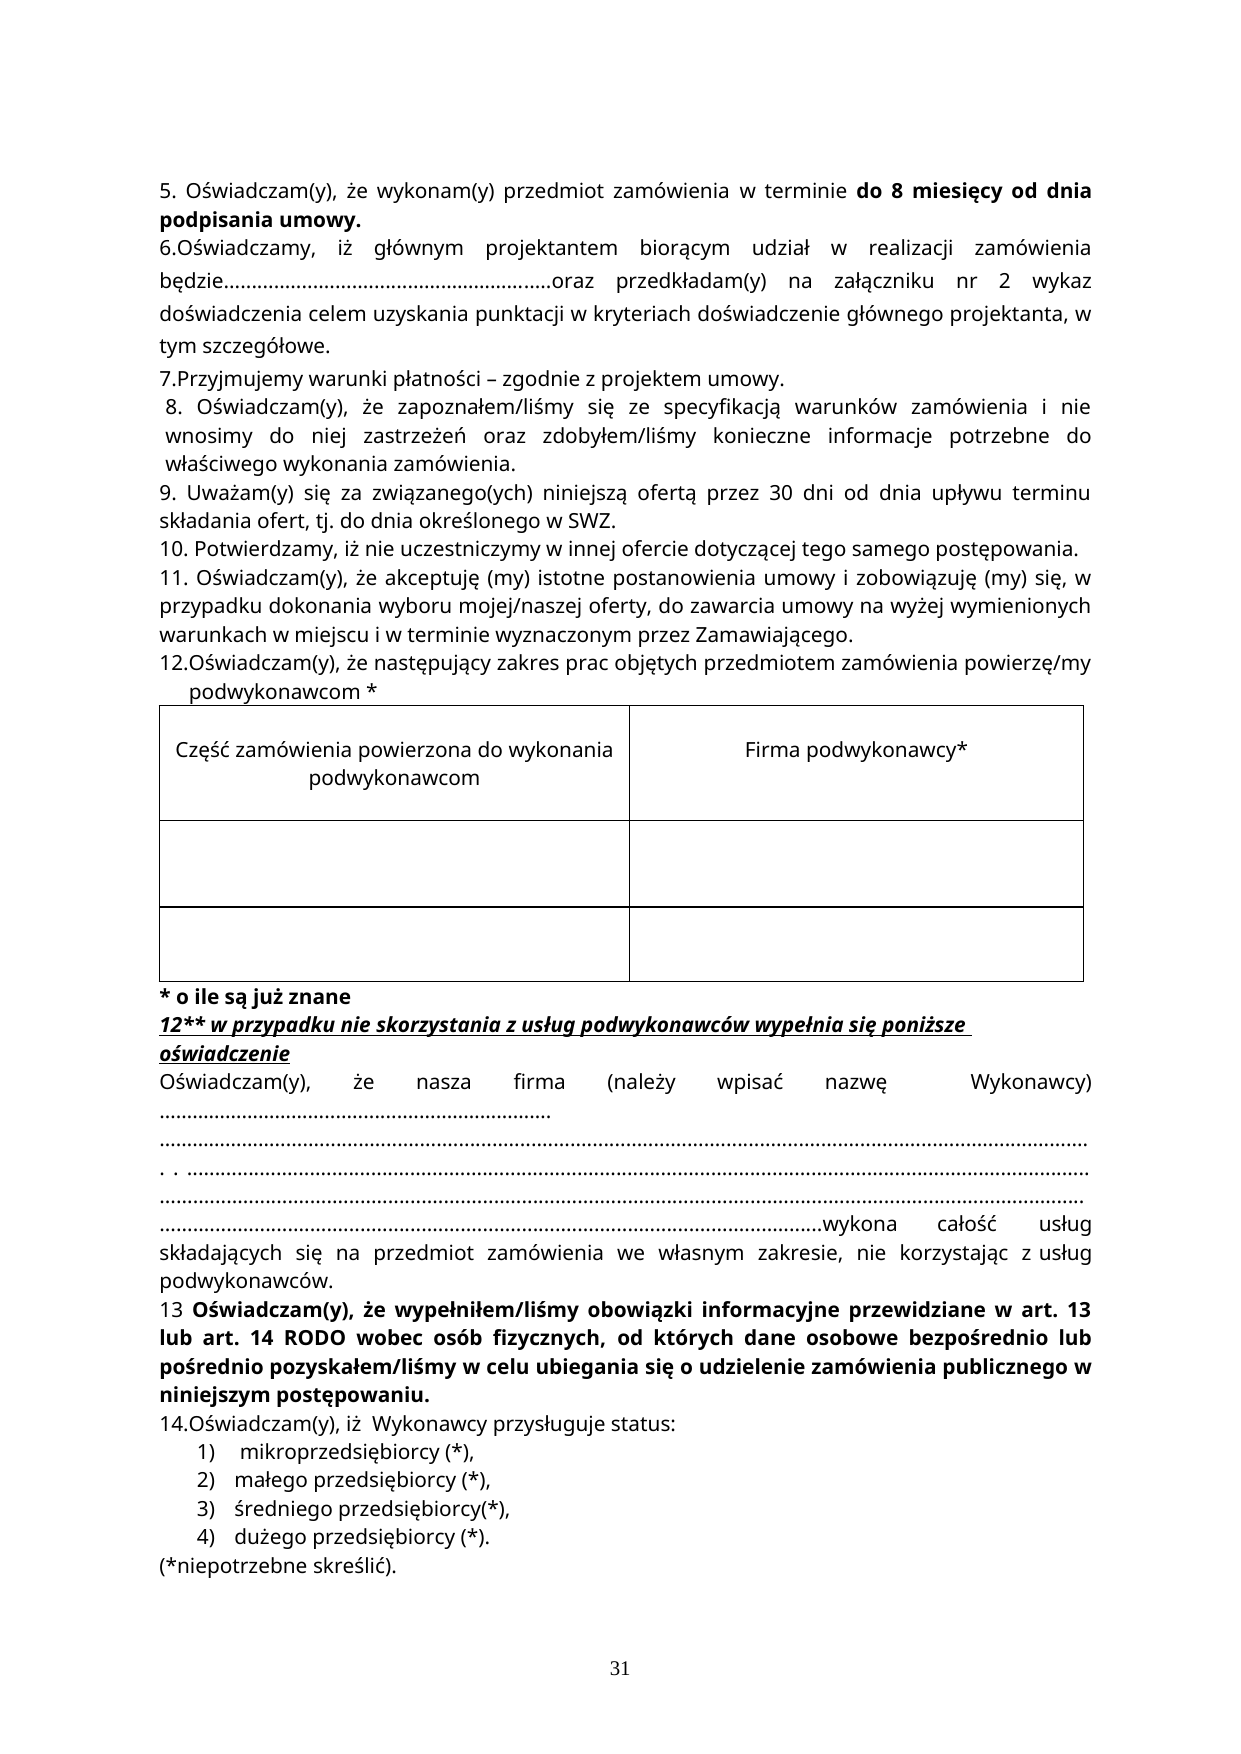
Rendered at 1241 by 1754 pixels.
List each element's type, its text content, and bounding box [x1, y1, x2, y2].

text (*niepotrzebne skreślić). [159, 1551, 1092, 1579]
list średniego przedsiębiorcy(*), [197, 1494, 1092, 1522]
list 7.Przyjmujemy warunki płatności – zgodnie z projektem umowy. [159, 364, 1092, 392]
text * o ile są już znane [159, 982, 1092, 1011]
text 11. Oświadczam(y), że akceptuję (my) istotne postanowienia umowy i zobowiązuję (my) się, w przypadku dokonania wyboru mojej/naszej oferty, do zawarcia umowy na wyżej wymienionych warunkach w miejscu i w terminie wyznaczonym przez Zamawiającego. [159, 563, 1092, 648]
table_header Część zamówienia powierzona do wykonania podwykonawcom [160, 706, 629, 820]
table_cell [160, 908, 629, 981]
list 9. Uważam(y) się za związanego(ych) niniejszą ofertą przez 30 dni od dnia upływu terminu składania ofert, tj. do dnia określonego w SWZ. [159, 478, 1092, 534]
table_header Firma podwykonawcy* [630, 706, 1083, 820]
table_cell [160, 821, 629, 906]
list dużego przedsiębiorcy (*). [197, 1522, 1092, 1551]
list 10. Potwierdzamy, iż nie uczestniczymy w innej ofercie dotyczącej tego samego postępowania. [159, 534, 1092, 563]
list 6.Oświadczamy, iż głównym projektantem biorącym udział w realizacji zamówienia będzie....................................……………….....oraz przedkładam(y) na załączniku nr 2 wykaz doświadczenia celem uzyskania punktacji w kryteriach doświadczenie głównego projektanta, w tym szczegółowe. [159, 233, 1092, 360]
text Oświadczam(y), że nasza firma (należy wpisać nazwę Wykonawcy) ……………………….........................………………. [159, 1067, 1092, 1124]
list małego przedsiębiorcy (*), [197, 1466, 1092, 1494]
table_cell [630, 908, 1083, 981]
text 14.Oświadczam(y), iż Wykonawcy przysługuje status: [159, 1409, 1092, 1437]
text 13 Oświadczam(y), że wypełniłem/liśmy obowiązki informacyjne przewidziane w art. 13 lub art. 14 RODO wobec osób fizycznych, od których dane osobowe bezpośrednio lub pośrednio pozyskałem/liśmy w celu ubiegania się o udzielenie zamówienia publicznego w niniejszym postępowaniu. [159, 1295, 1092, 1409]
list 5. Oświadczam(y), że wykonam(y) przedmiot zamówienia w terminie do 8 miesięcy od dnia podpisania umowy. [159, 177, 1092, 233]
list mikroprzedsiębiorcy (*), [197, 1437, 1092, 1466]
text …………………................................................................................................................................................... . ...............................................................................................................................................................................................................................................................................................................................................................................................................................................................wykona całość usług składających się na przedmiot zamówienia we własnym zakresie, nie korzystając z usług podwykonawców. [159, 1124, 1092, 1295]
text 12** w przypadku nie skorzystania z usług podwykonawców wypełnia się poniższe oświadczenie [159, 1011, 1092, 1067]
table_cell [630, 821, 1083, 906]
list 8. Oświadczam(y), że zapoznałem/liśmy się ze specyfikacją warunków zamówienia i nie wnosimy do niej zastrzeżeń oraz zdobyłem/liśmy konieczne informacje potrzebne do właściwego wykonania zamówienia. [165, 392, 1092, 478]
text 12.Oświadczam(y), że następujący zakres prac objętych przedmiotem zamówienia powierzę/my podwykonawcom * [159, 648, 1092, 705]
